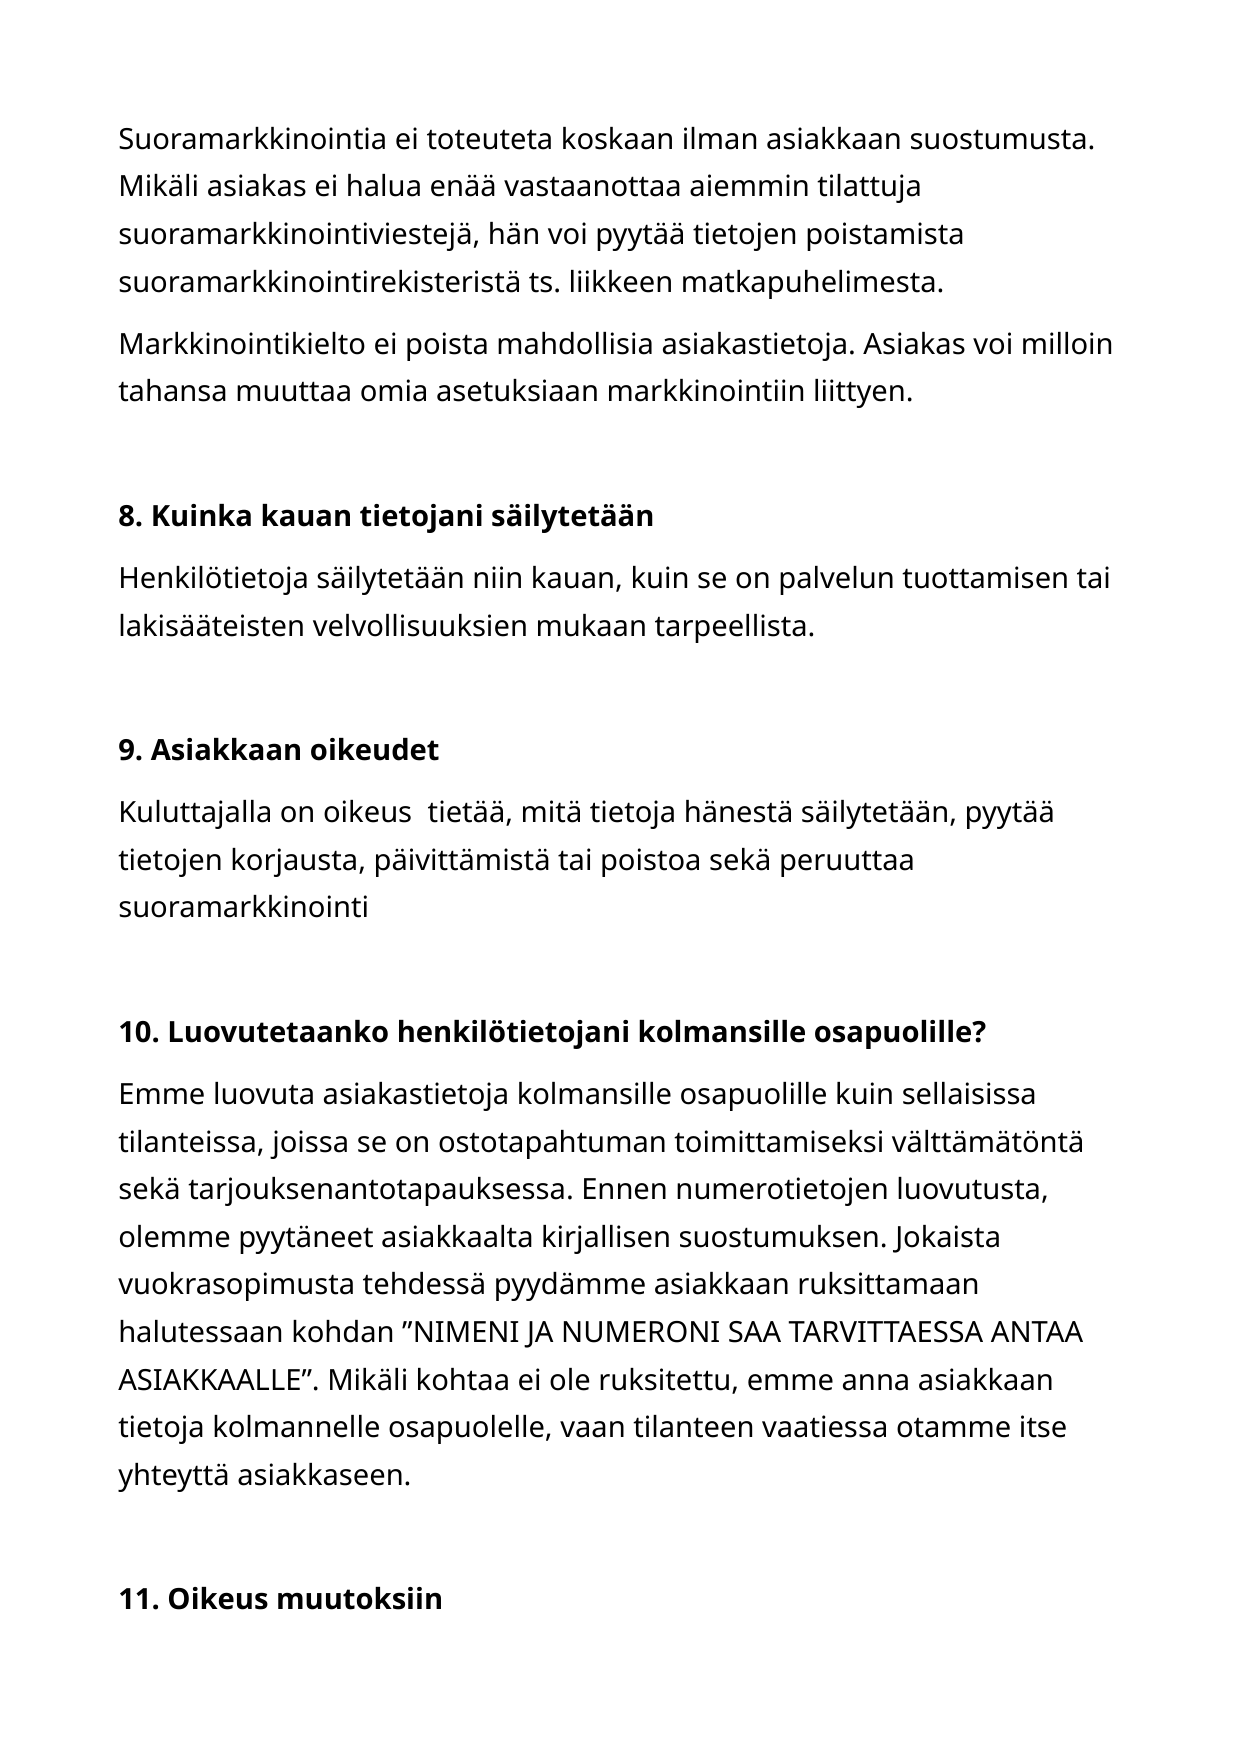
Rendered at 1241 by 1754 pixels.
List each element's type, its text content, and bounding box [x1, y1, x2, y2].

text 9. Asiakkaan oikeudet [118, 729, 1122, 769]
text Emme luovuta asiakastietoja kolmansille osapuolille kuin sellaisissa tilanteissa, joissa se on ostotapahtuman toimittamiseksi välttämätöntä sekä tarjouksenantotapauksessa. Ennen numerotietojen luovutusta, olemme pyytäneet asiakkaalta kirjallisen suostumuksen. Jokaista vuokrasopimusta tehdessä pyydämme asiakkaan ruksittamaan halutessaan kohdan ”NIMENI JA NUMERONI SAA TARVITTAESSA ANTAA ASIAKKAALLE”. Mikäli kohtaa ei ole ruksitettu, emme anna asiakkaan tietoja kolmannelle osapuolelle, vaan tilanteen vaatiessa otamme itse yhteyttä asiakkaseen. [118, 1073, 1122, 1494]
text 11. Oikeus muutoksiin [118, 1578, 1122, 1618]
text Suoramarkkinointia ei toteuteta koskaan ilman asiakkaan suostumusta. Mikäli asiakas ei halua enää vastaanottaa aiemmin tilattuja suoramarkkinointiviestejä, hän voi pyytää tietojen poistamista suoramarkkinointirekisteristä ts. liikkeen matkapuhelimesta. [118, 118, 1122, 301]
text 8. Kuinka kauan tietojani säilytetään [118, 495, 1122, 535]
text Henkilötietoja säilytetään niin kauan, kuin se on palvelun tuottamisen tai lakisääteisten velvollisuuksien mukaan tarpeellista. [118, 557, 1122, 644]
text 10. Luovutetaanko henkilötietojani kolmansille osapuolille? [118, 1011, 1122, 1051]
text Kuluttajalla on oikeus tietää, mitä tietoja hänestä säilytetään, pyytää tietojen korjausta, päivittämistä tai poistoa sekä peruuttaa suoramarkkinointi [118, 791, 1122, 926]
text Markkinointikielto ei poista mahdollisia asiakastietoja. Asiakas voi milloin tahansa muuttaa omia asetuksiaan markkinointiin liittyen. [118, 323, 1122, 410]
